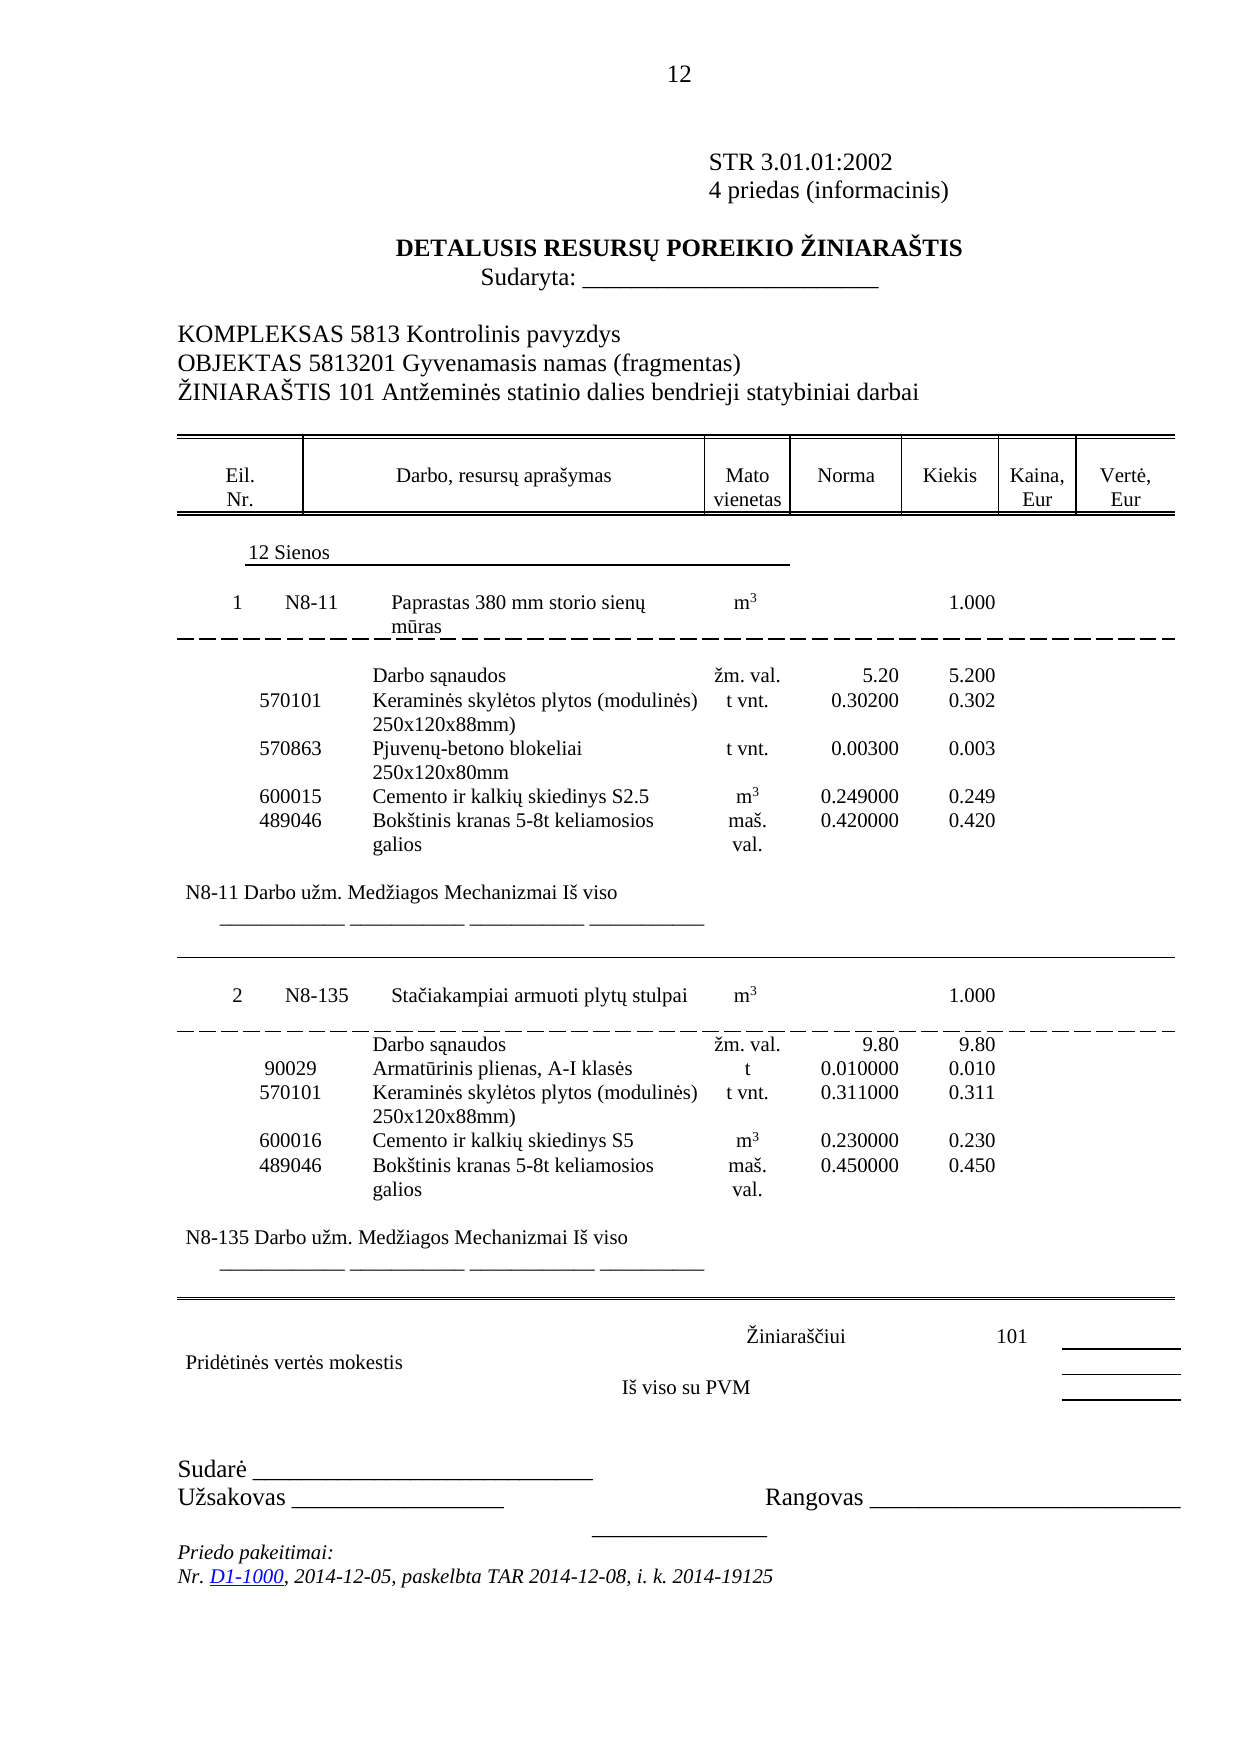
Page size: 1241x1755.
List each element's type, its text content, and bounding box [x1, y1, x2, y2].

table_cell [1175, 736, 1181, 784]
table_cell [177, 564, 245, 590]
table_cell [287, 1374, 429, 1399]
table_cell [998, 1031, 1076, 1056]
table_cell [177, 1129, 211, 1152]
table_cell [429, 1300, 743, 1324]
table_cell [998, 1129, 1076, 1152]
table_cell [211, 1031, 369, 1056]
table_header Vertė, Eur [1077, 439, 1175, 511]
table_cell m3 [705, 1129, 790, 1152]
table_cell [303, 516, 403, 540]
table_cell [1076, 688, 1175, 736]
table_cell Darbo sąnaudos [369, 664, 704, 687]
table_cell 101 [993, 1324, 1062, 1348]
table_cell 600016 [211, 1129, 369, 1152]
table_cell 1 [177, 590, 245, 638]
table_cell [177, 933, 1175, 957]
table_cell [790, 638, 902, 663]
table_cell Cemento ir kalkių skiedinys S2.5 [369, 784, 704, 808]
table_cell [245, 983, 277, 1031]
table_cell [211, 856, 369, 880]
table_cell 489046 [211, 1153, 369, 1201]
table_cell Bokštinis kranas 5-8t keliamosios galios [369, 808, 704, 856]
table_cell [1175, 590, 1181, 638]
table_cell 5.20 [790, 664, 902, 687]
table_cell [429, 1324, 743, 1348]
table_cell [177, 784, 211, 808]
table_cell m3 [705, 784, 790, 808]
table_cell [1175, 957, 1181, 982]
table_cell [1175, 1201, 1181, 1225]
table_cell t vnt. [705, 1080, 790, 1128]
table_cell [1175, 904, 1181, 933]
table_cell [177, 1324, 228, 1348]
table_cell [211, 1201, 369, 1225]
table_cell [1175, 1249, 1181, 1273]
table_header [1175, 434, 1181, 511]
table_cell 570101 [211, 688, 369, 736]
table_cell [998, 664, 1076, 687]
table_cell [177, 540, 245, 564]
table_header Eil. Nr. [177, 439, 302, 511]
table_cell [177, 808, 211, 856]
table_cell 1.000 [902, 590, 998, 638]
table_cell [177, 516, 245, 540]
table_cell [177, 736, 211, 784]
table_cell [998, 784, 1076, 808]
table_header Kaina, Eur [999, 439, 1075, 511]
table_cell Stačiakampiai armuoti plytų stulpai [388, 983, 700, 1031]
table_cell [1076, 664, 1175, 687]
table_cell [1062, 1375, 1181, 1399]
table_cell ____________ ___________ ___________ ___________ [211, 904, 1175, 933]
table_cell [790, 516, 902, 540]
table_cell [998, 1056, 1076, 1080]
table_cell Keraminės skylėtos plytos (modulinės) 250x120x88mm) [369, 1080, 704, 1128]
table_cell [177, 1399, 228, 1425]
table_cell [790, 958, 902, 982]
table_cell [177, 1201, 211, 1225]
table_cell [998, 1080, 1076, 1128]
table_cell N8-11 [277, 590, 388, 638]
table_cell [998, 564, 1076, 590]
table_cell [1076, 784, 1175, 808]
table_cell [998, 516, 1076, 540]
table_cell ____________ ___________ ____________ __________ [211, 1249, 1175, 1273]
table_cell [705, 566, 790, 590]
table_cell [743, 1300, 845, 1324]
table_cell [743, 1399, 845, 1425]
table_cell [790, 590, 902, 638]
table_cell [1076, 958, 1175, 982]
table_cell t [705, 1056, 790, 1080]
table_cell 0.249000 [790, 784, 902, 808]
text Užsakovas Rangovas [177, 1482, 1181, 1511]
table_cell [998, 958, 1076, 982]
table_cell 0.450 [902, 1153, 998, 1201]
table_cell [177, 904, 211, 933]
table_cell [1076, 808, 1175, 856]
text OBJEKTAS 5813201 Gyvenamasis namas (fragmentas) [177, 348, 1181, 377]
table_cell [1076, 1031, 1175, 1056]
table_cell Darbo sąnaudos [369, 1031, 704, 1056]
table_cell [177, 1300, 228, 1324]
table_cell [1175, 1153, 1181, 1201]
table_cell [1175, 1031, 1181, 1056]
table_cell [902, 516, 998, 540]
table_header Darbo, resursų aprašymas [304, 439, 704, 511]
table_cell [177, 638, 245, 663]
table_cell [998, 540, 1076, 564]
table_cell 0.30200 [790, 688, 902, 736]
table_cell [1076, 540, 1175, 564]
table_cell [845, 1399, 938, 1425]
table_cell t vnt. [705, 688, 790, 736]
table_cell [229, 1374, 287, 1399]
table_cell [1175, 564, 1181, 590]
table_cell [429, 1399, 743, 1425]
table_cell N8-135 Darbo užm. Medžiagos Mechanizmai Iš viso [177, 1225, 1175, 1249]
table_cell [1076, 590, 1175, 638]
table_cell Pridėtinės vertės mokestis [177, 1348, 1181, 1374]
table_cell [998, 590, 1076, 638]
table_cell [902, 564, 998, 590]
table_cell [845, 1300, 938, 1324]
table_cell [705, 856, 790, 880]
table_cell [303, 638, 403, 663]
table_cell [303, 958, 704, 982]
table_cell Keraminės skylėtos plytos (modulinės) 250x120x88mm) [369, 688, 704, 736]
table_cell [1076, 516, 1175, 540]
text ______________ [177, 1511, 1181, 1540]
table_cell 5.200 [902, 664, 998, 687]
table_cell [403, 516, 704, 540]
table_cell [902, 856, 998, 880]
table_cell [287, 1399, 429, 1425]
table_cell m3 [700, 590, 790, 638]
table_cell [1062, 1324, 1181, 1348]
table_cell [403, 638, 704, 663]
table_cell [790, 1201, 902, 1225]
table_cell [790, 856, 902, 880]
table_cell 0.311 [902, 1080, 998, 1128]
table_cell 0.230000 [790, 1129, 902, 1152]
table_cell [1175, 983, 1181, 1031]
table_cell [998, 983, 1076, 1031]
table_cell [998, 1201, 1076, 1225]
table_cell [1175, 1056, 1181, 1080]
table_cell N8-135 [277, 983, 388, 1031]
table_cell [177, 1056, 211, 1080]
table_cell [790, 564, 902, 590]
table_cell 0.010 [902, 1056, 998, 1080]
table_header Mato vienetas [705, 439, 789, 511]
text STR 3.01.01:2002 [177, 147, 1181, 176]
table_cell [1062, 1401, 1181, 1425]
table_cell [1076, 564, 1175, 590]
table_cell 600015 [211, 784, 369, 808]
table_cell [177, 1031, 211, 1056]
table_cell [938, 1374, 1062, 1399]
table_cell žm. val. [705, 664, 790, 687]
table_cell 0.450000 [790, 1153, 902, 1201]
table_cell [177, 1374, 228, 1399]
table_cell t vnt. [705, 736, 790, 784]
table_cell maš. val. [705, 1153, 790, 1201]
table_cell [403, 566, 704, 590]
table_cell [287, 1300, 429, 1324]
table_cell [1175, 880, 1181, 904]
table_cell 0.311000 [790, 1080, 902, 1128]
table_cell [245, 566, 303, 590]
table_cell [177, 688, 211, 736]
table_cell [1175, 808, 1181, 856]
table_cell [1076, 1129, 1175, 1152]
text KOMPLEKSAS 5813 Kontrolinis pavyzdys [177, 319, 1181, 348]
table_cell [705, 516, 790, 540]
table_cell 2 [177, 983, 245, 1031]
table_cell 0.249 [902, 784, 998, 808]
table_cell [790, 983, 902, 1031]
table_cell [1175, 638, 1181, 663]
table_cell 0.420 [902, 808, 998, 856]
table_cell [705, 958, 790, 982]
text Sudarė [177, 1454, 1181, 1482]
table_cell [211, 664, 369, 687]
table_cell 0.00300 [790, 736, 902, 784]
text Sudaryta: [177, 262, 1181, 291]
table_cell [177, 664, 211, 687]
table_cell [998, 808, 1076, 856]
table_cell [1076, 983, 1175, 1031]
table_cell [998, 736, 1076, 784]
table_cell [1175, 784, 1181, 808]
table_cell 9.80 [790, 1031, 902, 1056]
table_cell žm. val. [705, 1031, 790, 1056]
table_cell N8-11 Darbo užm. Medžiagos Mechanizmai Iš viso [177, 880, 1175, 904]
table_cell [177, 856, 211, 880]
table_cell [1175, 933, 1181, 957]
table_cell [369, 856, 704, 880]
table_cell [245, 590, 277, 638]
table_cell [938, 1300, 1062, 1324]
table_cell Žiniaraščiui [743, 1324, 993, 1348]
table_cell Paprastas 380 mm storio sienų mūras [388, 590, 700, 638]
table_cell Cemento ir kalkių skiedinys S5 [369, 1129, 704, 1152]
table_cell [998, 856, 1076, 880]
table_cell [902, 638, 998, 663]
table_cell [1175, 511, 1181, 540]
table_cell 0.420000 [790, 808, 902, 856]
table_cell 0.003 [902, 736, 998, 784]
table_header Norma [791, 439, 901, 511]
text Priedo pakeitimai: [177, 1540, 1181, 1564]
table_cell 9.80 [902, 1031, 998, 1056]
table_cell [177, 1273, 1175, 1297]
table_cell [229, 1300, 287, 1324]
table_cell [1076, 736, 1175, 784]
table_cell [1062, 1297, 1181, 1324]
table_cell [1076, 638, 1175, 663]
table_header Kiekis [902, 439, 998, 511]
table_cell 0.010000 [790, 1056, 902, 1080]
table_cell [1175, 1129, 1181, 1152]
table_cell 12 Sienos [245, 540, 790, 564]
table_cell Armatūrinis plienas, A-I klasės [369, 1056, 704, 1080]
table_cell 0.230 [902, 1129, 998, 1152]
table_cell [245, 638, 303, 663]
table_cell [705, 638, 790, 663]
table_cell [1175, 664, 1181, 687]
table_cell [229, 1324, 287, 1348]
table_cell [369, 1201, 704, 1225]
table_cell [705, 1201, 790, 1225]
table_cell 489046 [211, 808, 369, 856]
text DETALUSIS RESURSŲ POREIKIO ŽINIARAŠTIS [177, 233, 1181, 262]
table_cell 1.000 [902, 983, 998, 1031]
table_cell [902, 1201, 998, 1225]
table_cell Iš viso su PVM [429, 1374, 938, 1399]
table_cell [303, 566, 403, 590]
table_cell [790, 540, 998, 564]
table_cell Pjuvenų-betono blokeliai 250x120x80mm [369, 736, 704, 784]
table_cell m3 [700, 983, 790, 1031]
table_cell [287, 1324, 429, 1348]
table_cell [998, 1153, 1076, 1201]
table_cell [177, 1249, 211, 1273]
text ŽINIARAŠTIS 101 Antžeminės statinio dalies bendrieji statybiniai darbai [177, 377, 1181, 406]
table_cell [245, 958, 303, 982]
table_cell [1076, 1201, 1175, 1225]
table_cell 570101 [211, 1080, 369, 1128]
table_cell [1175, 856, 1181, 880]
table_cell 0.302 [902, 688, 998, 736]
table_cell [1175, 540, 1181, 564]
table_cell [1076, 1056, 1175, 1080]
table_cell [902, 958, 998, 982]
text Nr. D1-1000, 2014-12-05, paskelbta TAR 2014-12-08, i. k. 2014-19125 [177, 1564, 1181, 1588]
table_cell [1076, 1080, 1175, 1128]
table_cell [938, 1399, 1062, 1425]
table_cell [1076, 1153, 1175, 1201]
table_cell 90029 [211, 1056, 369, 1080]
table_cell 570863 [211, 736, 369, 784]
table_cell [229, 1399, 287, 1425]
table_cell [1175, 1273, 1181, 1297]
table_cell [998, 638, 1076, 663]
table_cell maš. val. [705, 808, 790, 856]
table_cell [998, 688, 1076, 736]
table_cell [1175, 688, 1181, 736]
table_cell Bokštinis kranas 5-8t keliamosios galios [369, 1153, 704, 1201]
table_cell [177, 958, 245, 982]
table_cell [177, 1080, 211, 1128]
table_cell [177, 1153, 211, 1201]
table_cell [1175, 1080, 1181, 1128]
text 4 priedas (informacinis) [177, 176, 1181, 204]
table_cell [1076, 856, 1175, 880]
table_cell [245, 516, 303, 540]
table_cell [1175, 1225, 1181, 1249]
